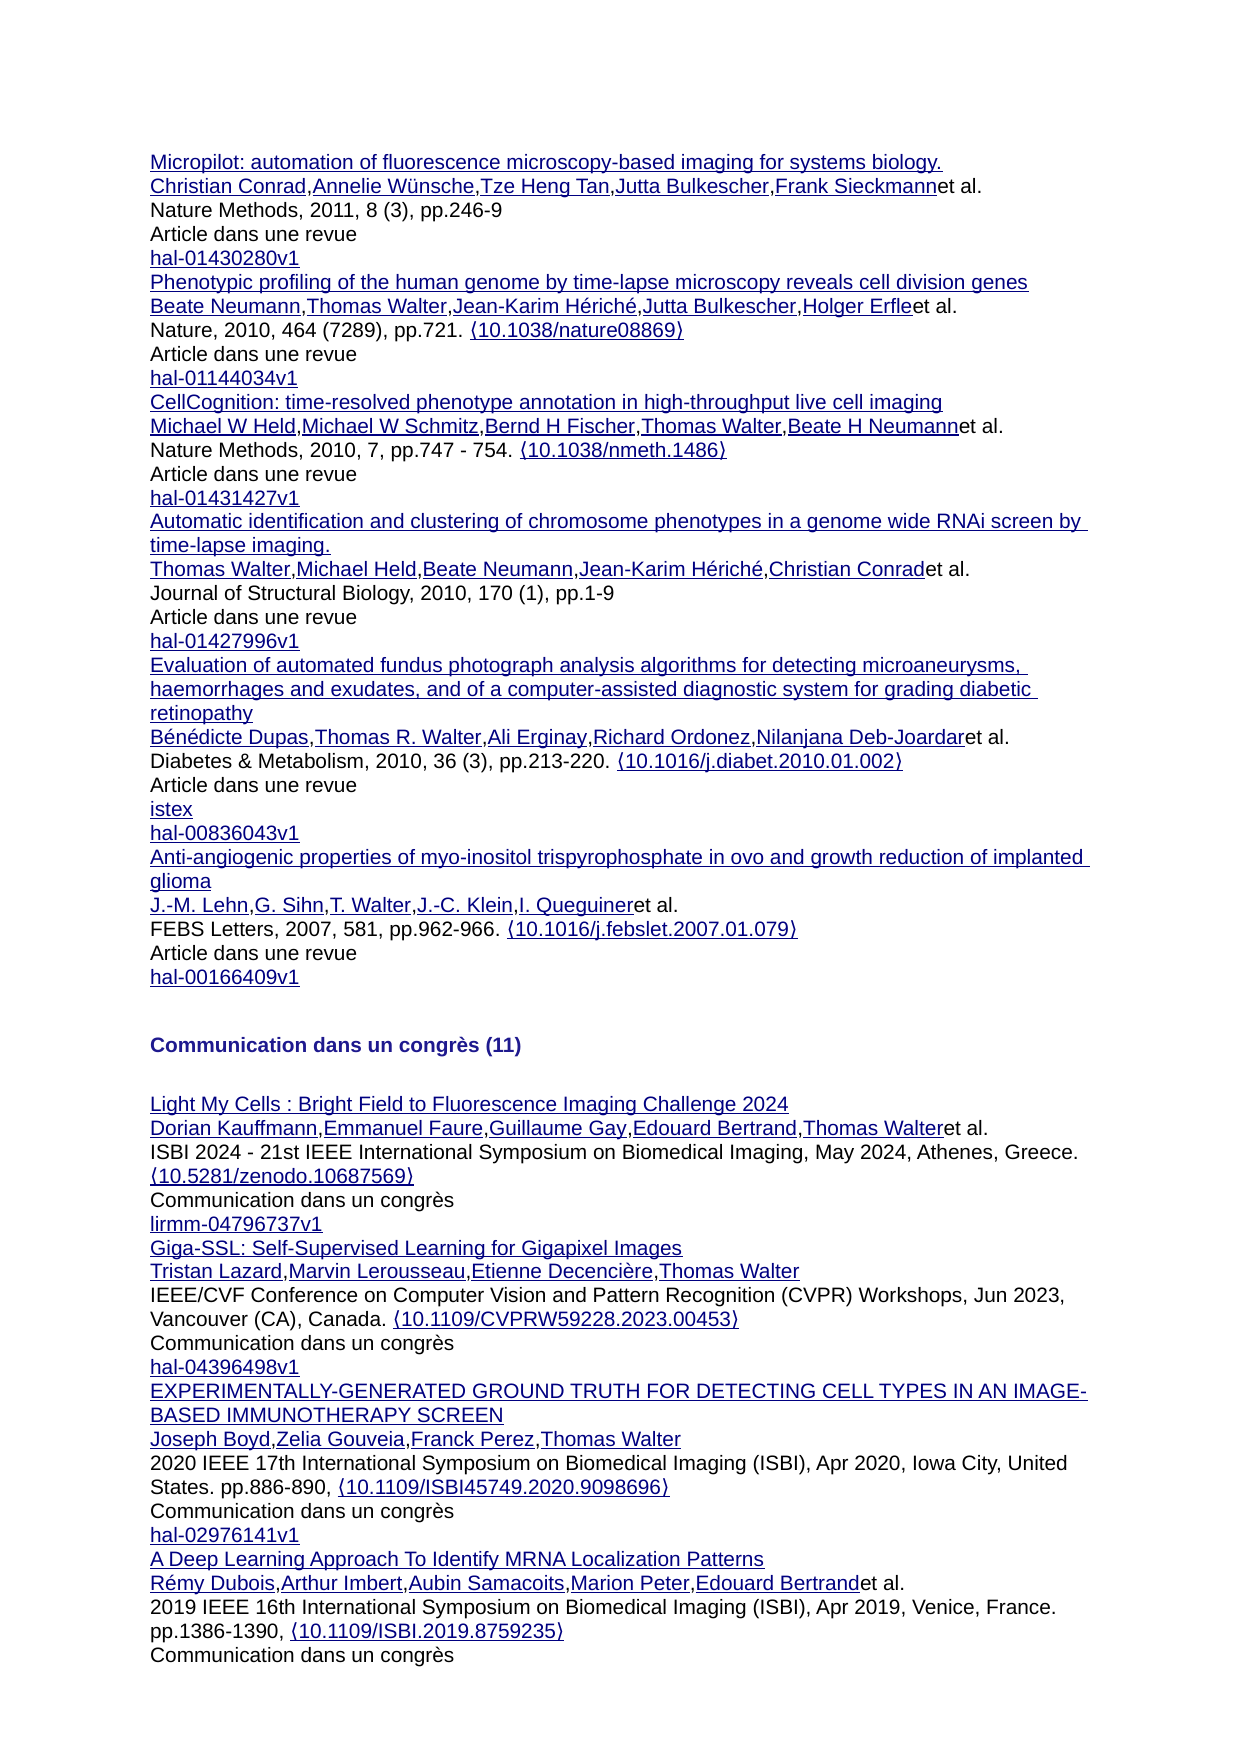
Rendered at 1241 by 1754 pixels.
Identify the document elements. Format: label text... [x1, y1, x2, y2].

table_cell Phenotypic profiling of the human genome by time-lapse microscopy reveals cell division genes Beate Neumann,Thomas Walter,Jean-Karim Hériché,Jutta Bulkescher,Holger Erfleet al. Nature, 2010, 464 (7289), pp.721. ⟨10.1038/nature08869⟩ Article dans une revue hal-01144034v1 [150, 270, 1090, 389]
table_cell Giga-SSL: Self-Supervised Learning for Gigapixel Images Tristan Lazard,Marvin Lerousseau,Etienne Decencière,Thomas Walter IEEE/CVF Conference on Computer Vision and Pattern Recognition (CVPR) Workshops, Jun 2023, Vancouver (CA), Canada. ⟨10.1109/CVPRW59228.2023.00453⟩ Communication dans un congrès hal-04396498v1 [150, 1235, 1090, 1379]
table_cell Evaluation of automated fundus photograph analysis algorithms for detecting microaneurysms, haemorrhages and exudates, and of a computer-assisted diagnostic system for grading diabetic retinopathy Bénédicte Dupas,Thomas R. Walter,Ali Erginay,Richard Ordonez,Nilanjana Deb-Joardaret al. Diabetes & Metabolism, 2010, 36 (3), pp.213-220. ⟨10.1016/j.diabet.2010.01.002⟩ Article dans une revue istex hal-00836043v1 [150, 653, 1090, 845]
table_cell EXPERIMENTALLY-GENERATED GROUND TRUTH FOR DETECTING CELL TYPES IN AN IMAGE-BASED IMMUNOTHERAPY SCREEN Joseph Boyd,Zelia Gouveia,Franck Perez,Thomas Walter 2020 IEEE 17th International Symposium on Biomedical Imaging (ISBI), Apr 2020, Iowa City, United States. pp.886-890, ⟨10.1109/ISBI45749.2020.9098696⟩ Communication dans un congrès hal-02976141v1 [150, 1379, 1090, 1547]
table_header Light My Cells : Bright Field to Fluorescence Imaging Challenge 2024 Dorian Kauffmann,Emmanuel Faure,Guillaume Gay,Edouard Bertrand,Thomas Walteret al. ISBI 2024 - 21st IEEE International Symposium on Biomedical Imaging, May 2024, Athenes, Greece. ⟨10.5281/zenodo.10687569⟩ Communication dans un congrès lirmm-04796737v1 [150, 1092, 1090, 1235]
table_cell CellCognition: time-resolved phenotype annotation in high-throughput live cell imaging Michael W Held,Michael W Schmitz,Bernd H Fischer,Thomas Walter,Beate H Neumannet al. Nature Methods, 2010, 7, pp.747 - 754. ⟨10.1038/nmeth.1486⟩ Article dans une revue hal-01431427v1 [150, 390, 1090, 509]
table_cell Automatic identification and clustering of chromosome phenotypes in a genome wide RNAi screen by time-lapse imaging. Thomas Walter,Michael Held,Beate Neumann,Jean-Karim Hériché,Christian Conradet al. Journal of Structural Biology, 2010, 170 (1), pp.1-9 Article dans une revue hal-01427996v1 [150, 509, 1090, 653]
subtitle Communication dans un congrès (11) [150, 1033, 1090, 1057]
table_cell A Deep Learning Approach To Identify MRNA Localization Patterns Rémy Dubois,Arthur Imbert,Aubin Samacoits,Marion Peter,Edouard Bertrandet al. 2019 IEEE 16th International Symposium on Biomedical Imaging (ISBI), Apr 2019, Venice, France. pp.1386-1390, ⟨10.1109/ISBI.2019.8759235⟩ Communication dans un congrès [150, 1547, 1090, 1667]
table_cell Anti-angiogenic properties of myo-inositol trispyrophosphate in ovo and growth reduction of implanted [150, 845, 1090, 866]
table_cell Micropilot: automation of fluorescence microscopy-based imaging for systems biology. Christian Conrad,Annelie Wünsche,Tze Heng Tan,Jutta Bulkescher,Frank Sieckmannet al. Nature Methods, 2011, 8 (3), pp.246-9 Article dans une revue hal-01430280v1 [150, 150, 1090, 270]
table_cell glioma J.-M. Lehn,G. Sihn,T. Walter,J.-C. Klein,I. Queguineret al. FEBS Letters, 2007, 581, pp.962-966. ⟨10.1016/j.febslet.2007.01.079⟩ Article dans une revue hal-00166409v1 [150, 867, 1090, 988]
